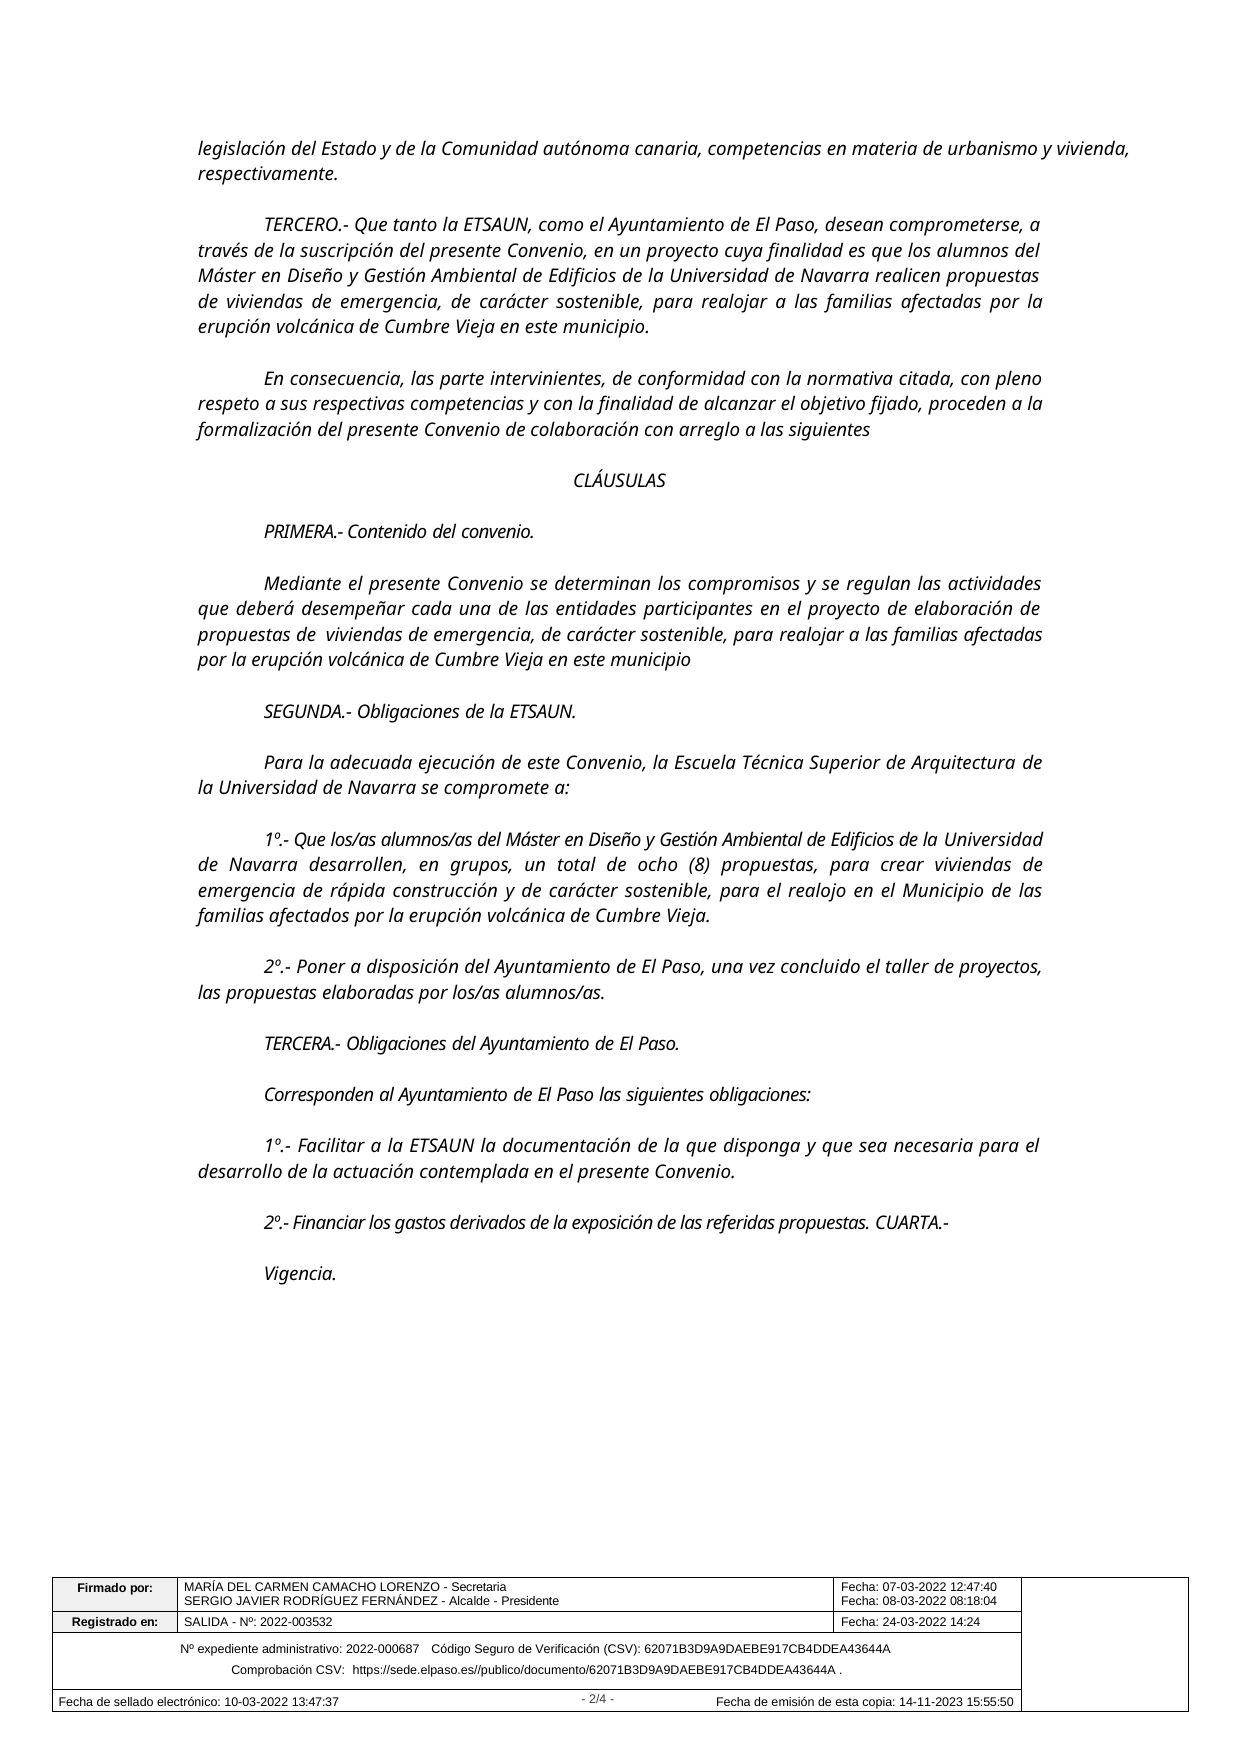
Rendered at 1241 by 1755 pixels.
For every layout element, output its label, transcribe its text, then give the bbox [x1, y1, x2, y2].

text 1º.- Facilitar a la ETSAUN la documentación de la que disponga y que sea necesaria para el desarrollo de la actuación contemplada en el presente Convenio. [198, 1133, 1042, 1184]
text TERCERO.- Que tanto la ETSAUN, como el Ayuntamiento de El Paso, desean comprometerse, a través de la suscripción del presente Convenio, en un proyecto cuya finalidad es que los alumnos del Máster en Diseño y Gestión Ambiental de Edificios de la Universidad de Navarra realicen propuestas de viviendas de emergencia, de carácter sostenible, para realojar a las familias afectadas por la erupción volcánica de Cumbre Vieja en este municipio. [198, 212, 1043, 339]
text TERCERA.- Obligaciones del Ayuntamiento de El Paso. [263, 1030, 1201, 1056]
text legislación del Estado y de la Comunidad autónoma canaria, competencias en materia de urbanismo y vivienda, respectivamente. [198, 135, 1134, 186]
text PRIMERA.- Contenido del convenio. [263, 519, 1201, 544]
text Mediante el presente Convenio se determinan los compromisos y se regulan las actividades que deberá desempeñar cada una de las entidades participantes en el proyecto de elaboración de propuestas de viviendas de emergencia, de carácter sostenible, para realojar a las familias afectadas por la erupción volcánica de Cumbre Vieja en este municipio [198, 570, 1043, 672]
text SEGUNDA.- Obligaciones de la ETSAUN. [263, 698, 1201, 723]
text CLÁUSULAS [39, 467, 1201, 493]
text 1º.- Que los/as alumnos/as del Máster en Diseño y Gestión Ambiental de Edificios de la Universidad de Navarra desarrollen, en grupos, un total de ocho (8) propuestas, para crear viviendas de emergencia de rápida construcción y de carácter sostenible, para el realojo en el Municipio de las familias afectados por la erupción volcánica de Cumbre Vieja. [198, 826, 1043, 928]
text 2º.- Poner a disposición del Ayuntamiento de El Paso, una vez concluido el taller de proyectos, las propuestas elaboradas por los/as alumnos/as. [198, 954, 1043, 1005]
text Corresponden al Ayuntamiento de El Paso las siguientes obligaciones: [263, 1081, 1201, 1107]
text 2º.- Financiar los gastos derivados de la exposición de las referidas propuestas. CUARTA.-Vigencia. [263, 1209, 971, 1286]
text En consecuencia, las parte intervinientes, de conformidad con la normativa citada, con pleno respeto a sus respectivas competencias y con la finalidad de alcanzar el objetivo fijado, proceden a la formalización del presente Convenio de colaboración con arreglo a las siguientes [198, 365, 1043, 442]
text Para la adecuada ejecución de este Convenio, la Escuela Técnica Superior de Arquitectura de la Universidad de Navarra se compromete a: [198, 749, 1042, 800]
